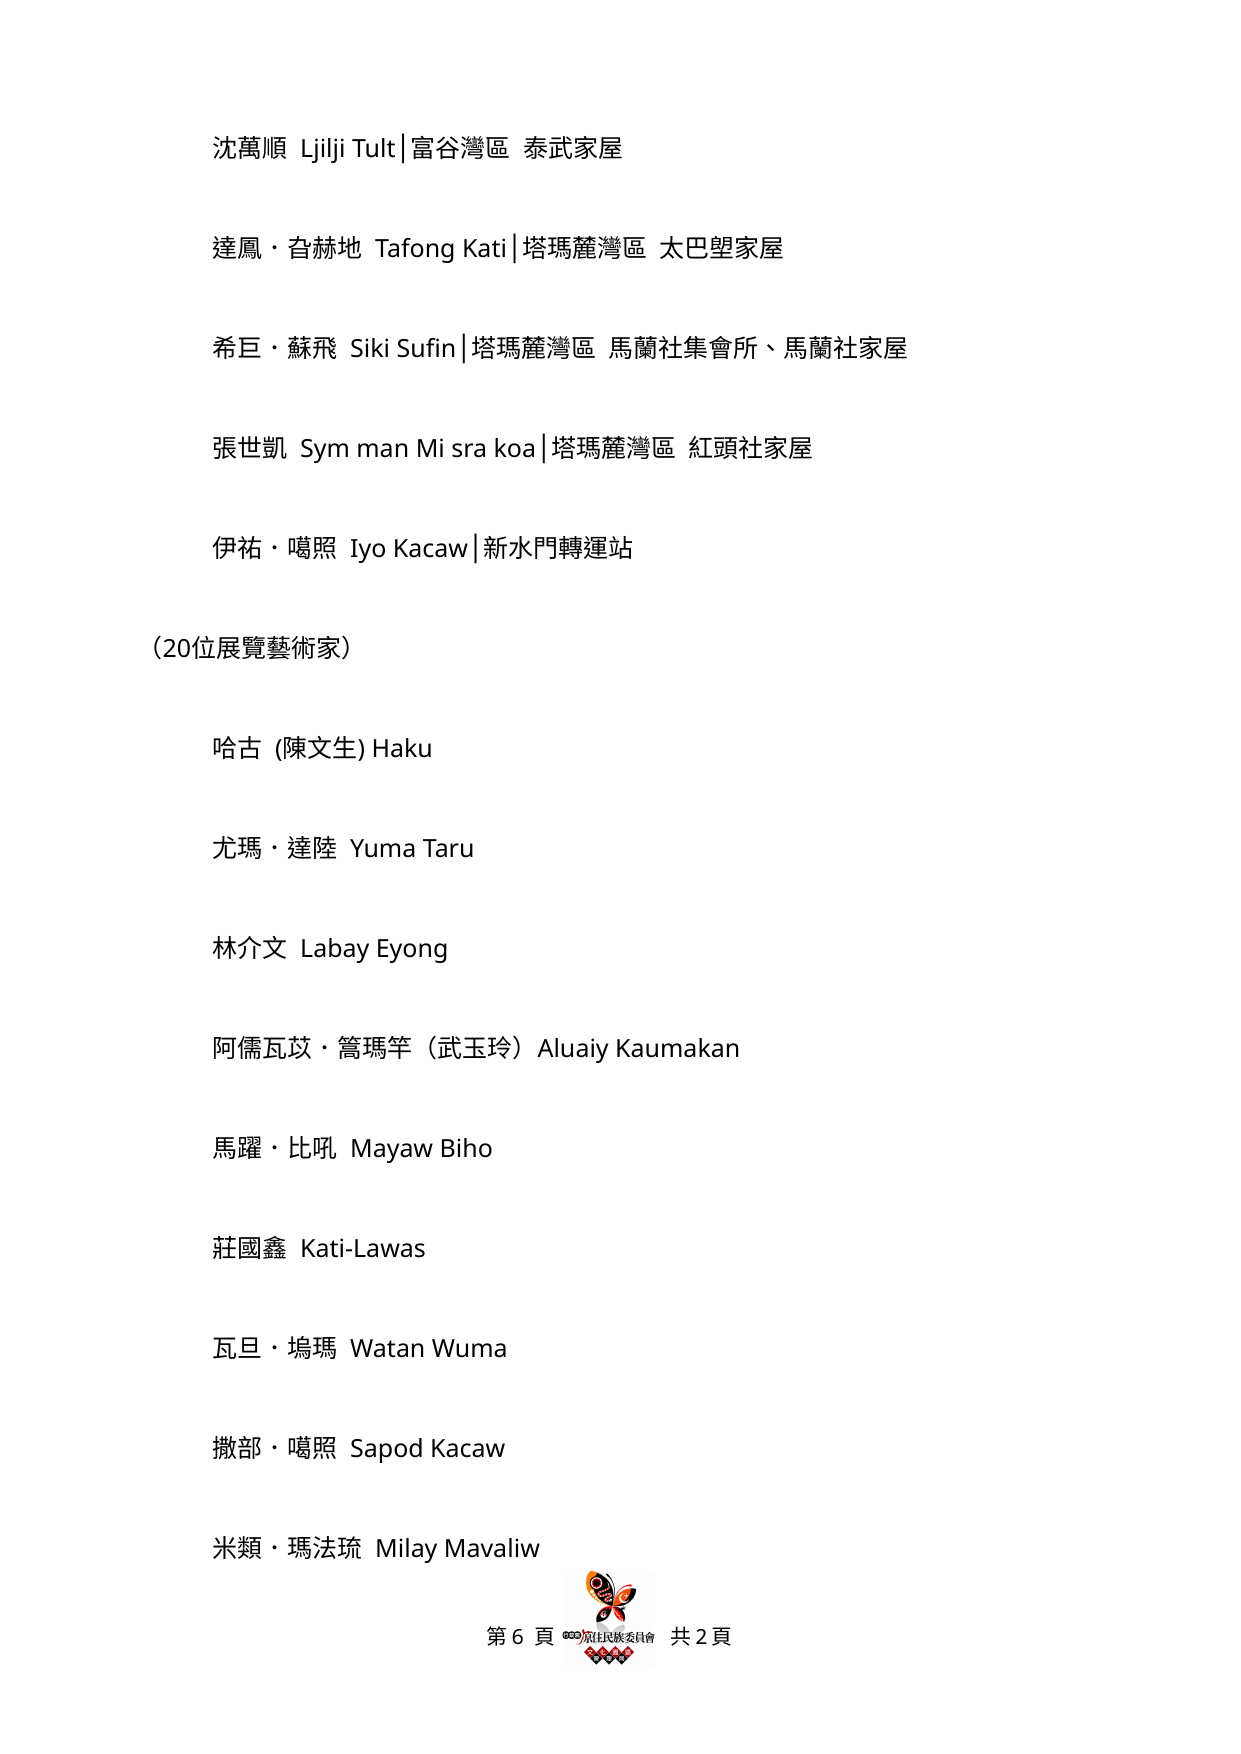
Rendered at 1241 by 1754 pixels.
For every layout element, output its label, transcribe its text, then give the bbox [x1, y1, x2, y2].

text 沈萬順 Ljilji Tult│富谷灣區 泰武家屋 [212, 104, 1106, 167]
text 阿儒瓦苡．篙瑪竿（武玉玲）Aluaiy Kaumakan [212, 1004, 1106, 1067]
text 林介文 Labay Eyong [212, 904, 1106, 967]
text 撒部．噶照 Sapod Kacaw [212, 1404, 1106, 1467]
text 哈古 (陳文生) Haku [212, 704, 1106, 767]
text 莊國鑫 Kati-Lawas [212, 1204, 1106, 1267]
text 米類．瑪法琉 Milay Mavaliw [212, 1504, 1106, 1567]
text 張世凱 Sym man Mi sra koa│塔瑪麓灣區 紅頭社家屋 [212, 404, 1106, 467]
text 瓦旦．塢瑪 Watan Wuma [212, 1304, 1106, 1367]
text 達鳳．旮赫地 Tafong Kati│塔瑪麓灣區 太巴塱家屋 [212, 204, 1106, 267]
text 伊祐．噶照 Iyo Kacaw│新水門轉運站 [212, 504, 1106, 567]
text 馬躍．比吼 Mayaw Biho [212, 1104, 1106, 1167]
text 尤瑪．達陸 Yuma Taru [212, 804, 1106, 867]
text （20位展覽藝術家） [137, 604, 1106, 667]
text 希巨．蘇飛 Siki Sufin│塔瑪麓灣區 馬蘭社集會所、馬蘭社家屋 [212, 304, 1106, 367]
